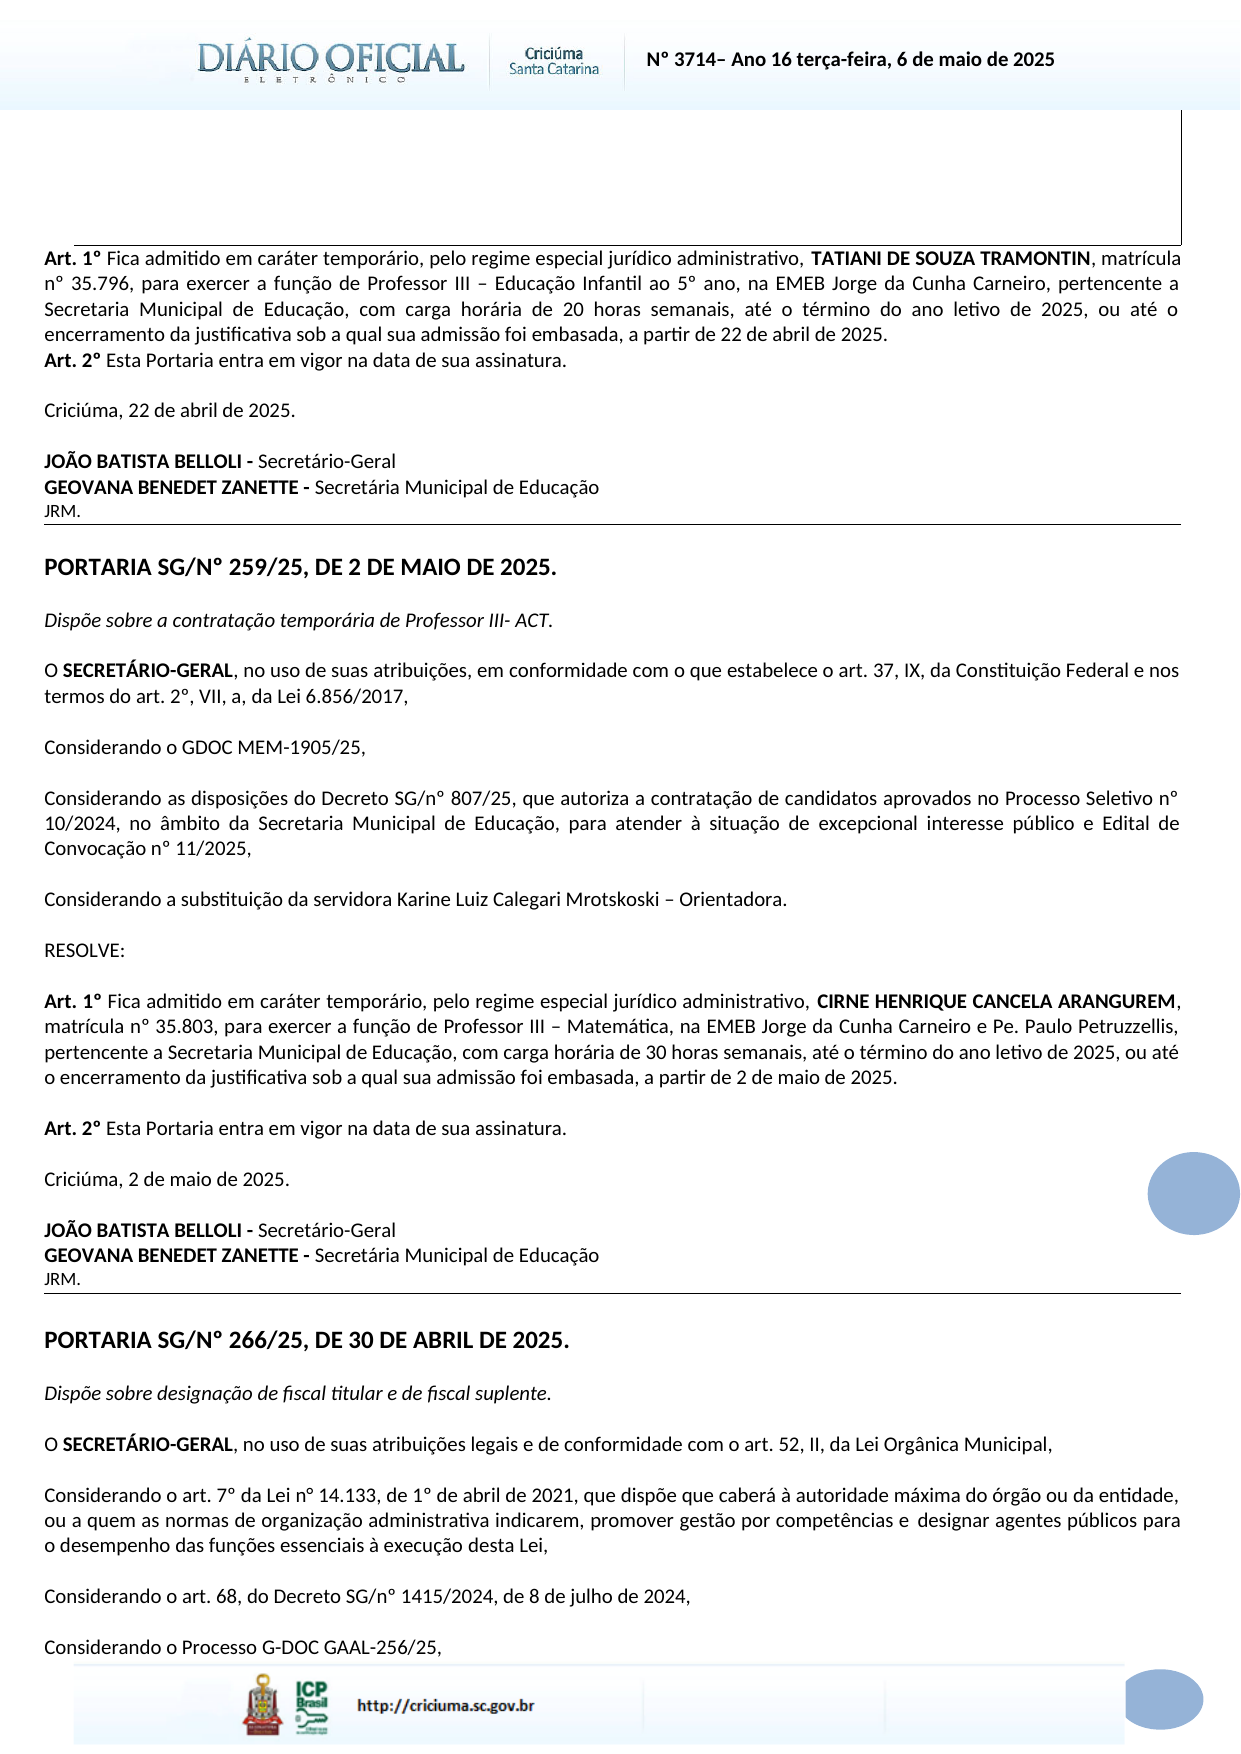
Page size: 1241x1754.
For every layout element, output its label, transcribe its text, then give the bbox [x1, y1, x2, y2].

text Art. 1º Fica admitido em caráter temporário, pelo regime especial jurídico administrativo, CIRNE HENRIQUE CANCELA ARANGUREM, matrícula nº 35.803, para exercer a função de Professor III – Matemática, na EMEB Jorge da Cunha Carneiro e Pe. Paulo Petruzzellis, pertencente a Secretaria Municipal de Educação, com carga horária de 30 horas semanais, até o término do ano letivo de 2025, ou até o encerramento da justificativa sob a qual sua admissão foi embasada, a partir de 2 de maio de 2025. [44, 988, 1181, 1090]
text Art. 2º Esta Portaria entra em vigor na data de sua assinatura. [44, 1115, 1181, 1141]
text Considerando o art. 68, do Decreto SG/nº 1415/2024, de 8 de julho de 2024, [44, 1583, 1181, 1609]
text Considerando o art. 7º da Lei n° 14.133, de 1º de abril de 2021, que dispõe que caberá à autoridade máxima do órgão ou da entidade, ou a quem as normas de organização administrativa indicarem, promover gestão por competências e designar agentes públicos para o desempenho das funções essenciais à execução desta Lei, [44, 1482, 1181, 1558]
text JOÃO BATISTA BELLOLI - Secretário-Geral [44, 448, 1181, 474]
text Considerando as disposições do Decreto SG/nº 807/25, que autoriza a contratação de candidatos aprovados no Processo Seletivo nº 10/2024, no âmbito da Secretaria Municipal de Educação, para atender à situação de excepcional interesse público e Edital de Convocação nº 11/2025, [44, 785, 1181, 861]
text JRM. [44, 1268, 1181, 1293]
text Art. 1º Fica admitido em caráter temporário, pelo regime especial jurídico administrativo, TATIANI DE SOUZA TRAMONTIN, matrícula nº 35.796, para exercer a função de Professor III – Educação Infantil ao 5º ano, na EMEB Jorge da Cunha Carneiro, pertencente a Secretaria Municipal de Educação, com carga horária de 20 horas semanais, até o término do ano letivo de 2025, ou até o encerramento da justificativa sob a qual sua admissão foi embasada, a partir de 22 de abril de 2025. [44, 245, 1181, 347]
text JOÃO BATISTA BELLOLI - Secretário-Geral [44, 1217, 1181, 1242]
text O SECRETÁRIO-GERAL, no uso de suas atribuições legais e de conformidade com o art. 52, II, da Lei Orgânica Municipal, [44, 1431, 1181, 1456]
text Considerando o GDOC MEM-1905/25, [44, 734, 1181, 759]
text GEOVANA BENEDET ZANETTE - Secretária Municipal de Educação [44, 1242, 1181, 1268]
text GEOVANA BENEDET ZANETTE - Secretária Municipal de Educação [44, 474, 1181, 499]
text Criciúma, 2 de maio de 2025. [44, 1166, 1158, 1191]
text Dispõe sobre designação de fiscal titular e de fiscal suplente. [44, 1380, 1181, 1406]
text Art. 2º Esta Portaria entra em vigor na data de sua assinatura. [44, 347, 1181, 372]
text Considerando a substituição da servidora Karine Luiz Calegari Mrotskoski – Orientadora. [44, 886, 1181, 912]
text PORTARIA SG/Nº 259/25, DE 2 DE MAIO DE 2025. [44, 551, 1181, 581]
text Considerando o Processo G-DOC GAAL-256/25, [44, 1634, 1181, 1660]
text Criciúma, 22 de abril de 2025. [44, 398, 1181, 423]
text RESOLVE: [44, 937, 1181, 963]
text Dispõe sobre a contratação temporária de Professor III- ACT. [44, 607, 1181, 632]
text PORTARIA SG/Nº 266/25, DE 30 DE ABRIL DE 2025. [44, 1324, 1181, 1355]
text JRM. [44, 499, 1181, 524]
text O SECRETÁRIO-GERAL, no uso de suas atribuições, em conformidade com o que estabelece o art. 37, IX, da Constituição Federal e nos termos do art. 2º, VII, a, da Lei 6.856/2017, [44, 658, 1181, 708]
